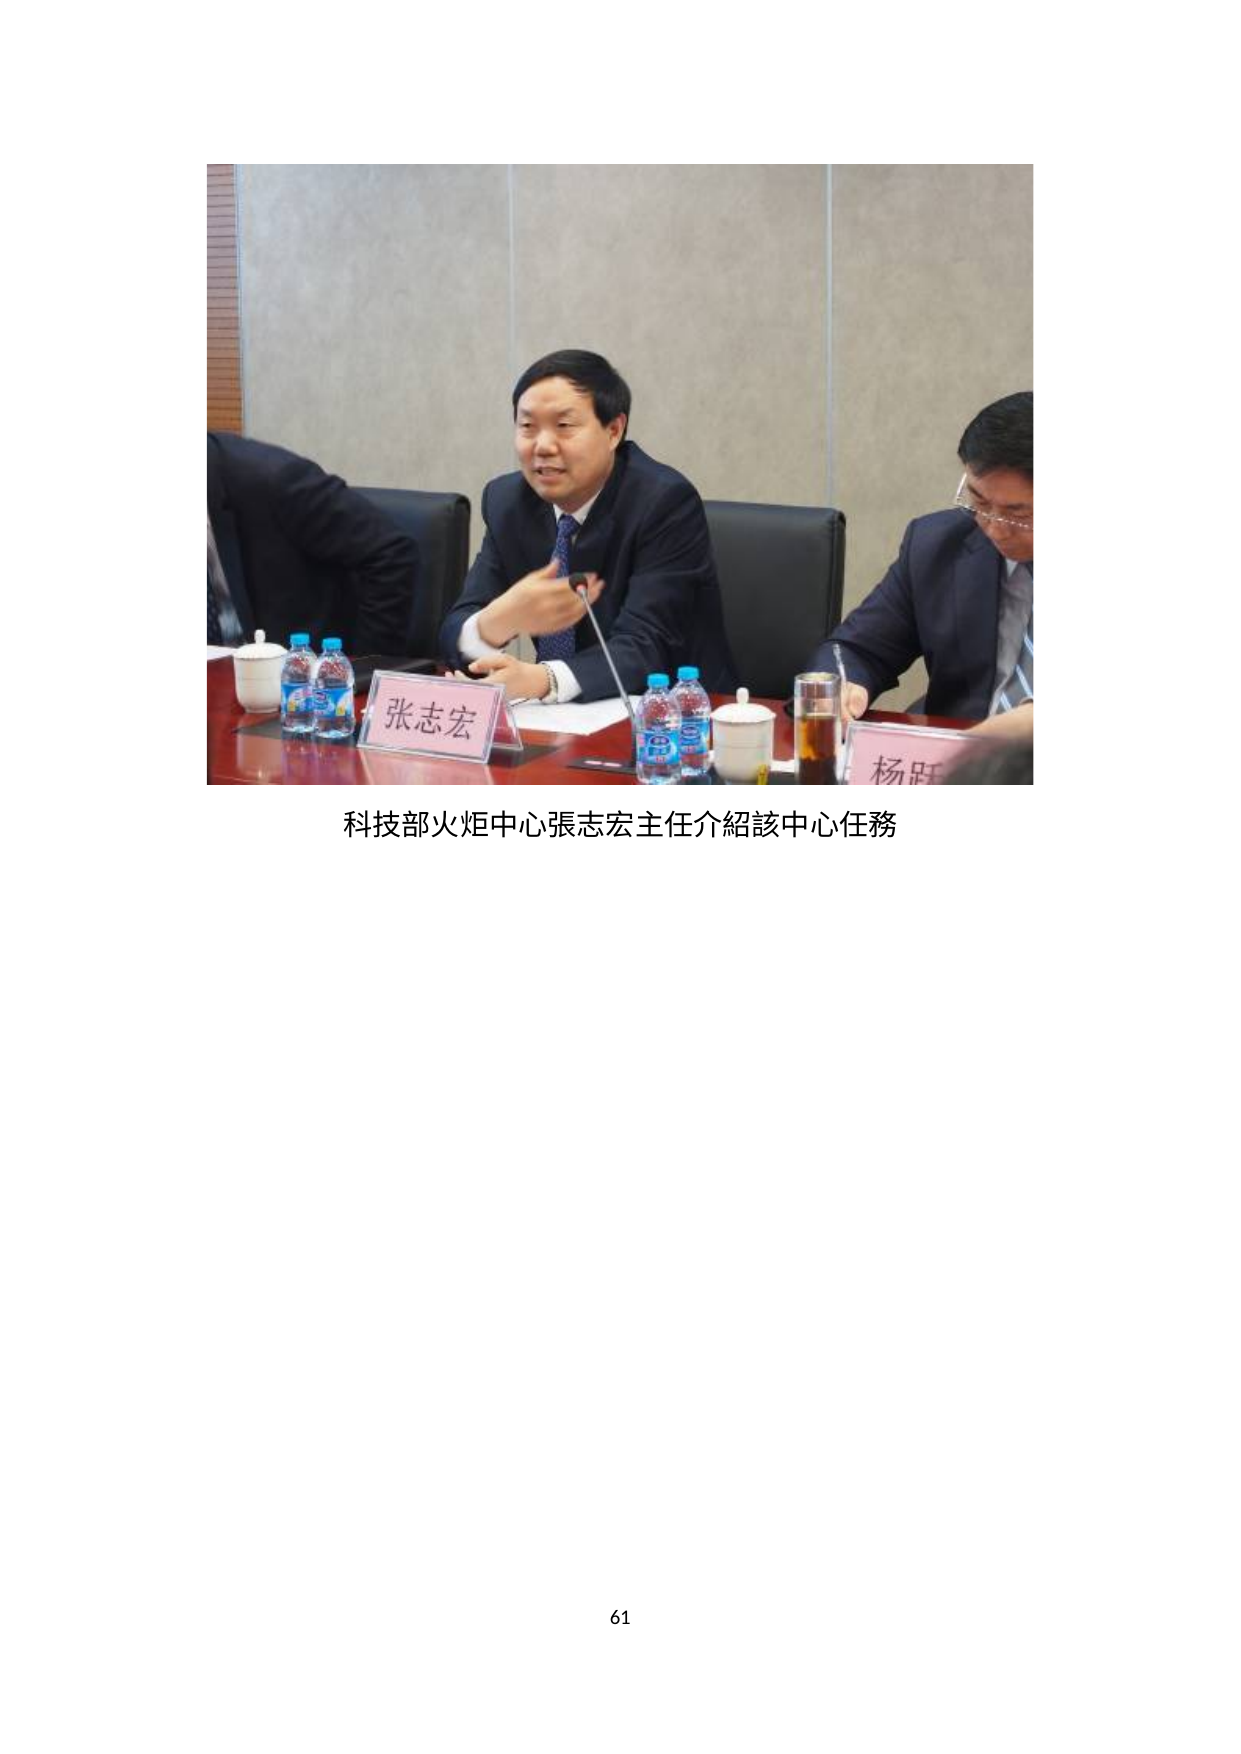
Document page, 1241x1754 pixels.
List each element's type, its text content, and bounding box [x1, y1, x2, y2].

picture [206, 164, 1034, 785]
table_cell 科技部火炬中心張志宏主任介紹該中心任務 [101, 785, 1139, 860]
table_header [101, 165, 206, 785]
table_cell [101, 860, 1139, 970]
table_header [1034, 165, 1139, 785]
